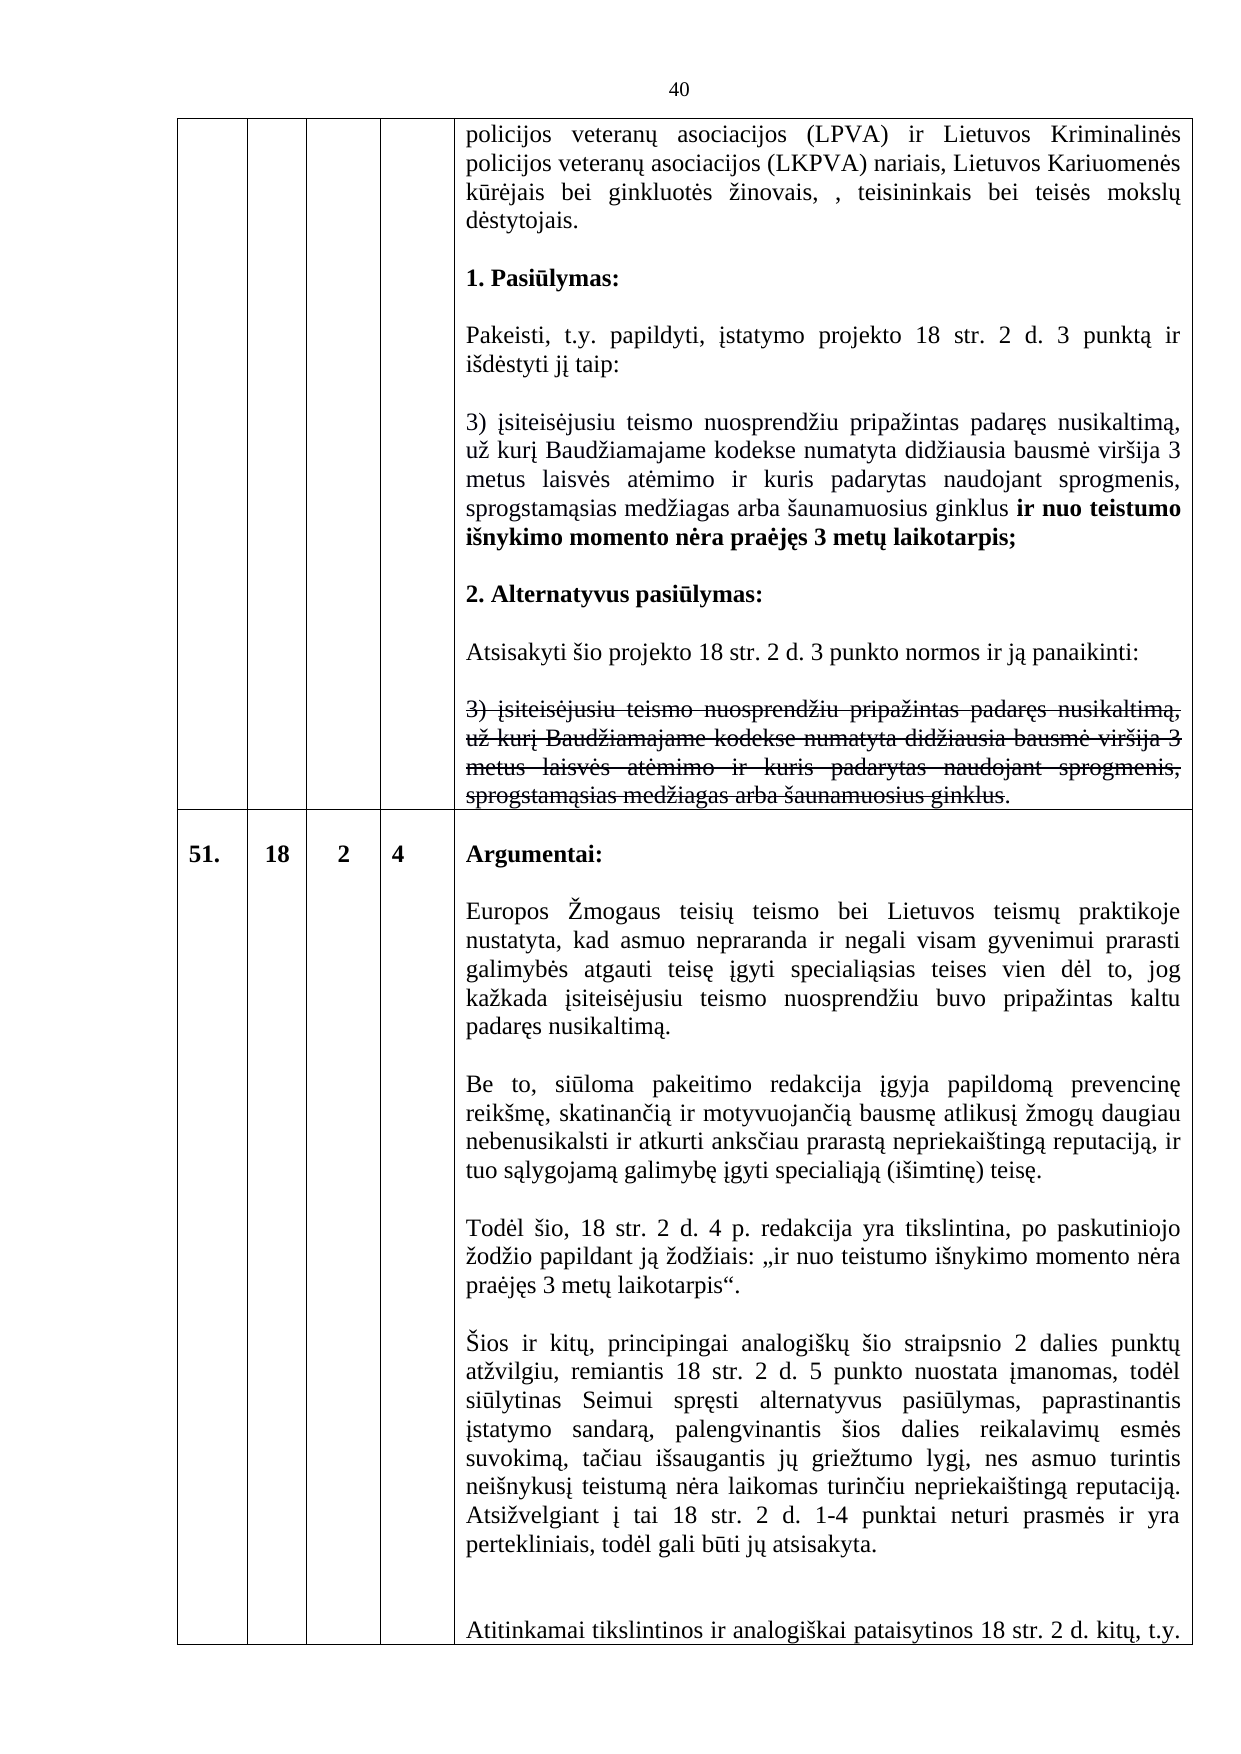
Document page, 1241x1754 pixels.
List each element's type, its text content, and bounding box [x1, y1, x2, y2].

table_cell Argumentai: Europos Žmogaus teisių teismo bei Lietuvos teismų praktikoje nustatyta, kad asmuo nepraranda ir negali visam gyvenimui prarasti galimybės atgauti teisę įgyti specialiąsias teises vien dėl to, jog kažkada įsiteisėjusiu teismo nuosprendžiu buvo pripažintas kaltu padaręs nusikaltimą. Be to, siūloma pakeitimo redakcija įgyja papildomą prevencinę reikšmę, skatinančią ir motyvuojančią bausmę atlikusį žmogų daugiau nebenusikalsti ir atkurti anksčiau prarastą nepriekaištingą reputaciją, ir tuo sąlygojamą galimybę įgyti specialiąją (išimtinę) teisę. Todėl šio, 18 str. 2 d. 4 p. redakcija yra tikslintina, po paskutiniojo žodžio papildant ją žodžiais: „ir nuo teistumo išnykimo momento nėra praėjęs 3 metų laikotarpis“. Šios ir kitų, principingai analogiškų šio straipsnio 2 dalies punktų atžvilgiu, remiantis 18 str. 2 d. 5 punkto nuostata įmanomas, todėl siūlytinas Seimui spręsti alternatyvus pasiūlymas, paprastinantis įstatymo sandarą, palengvinantis šios dalies reikalavimų esmės suvokimą, tačiau išsaugantis jų griežtumo lygį, nes asmuo turintis neišnykusį teistumą nėra laikomas turinčiu nepriekaištingą reputaciją. Atsižvelgiant į tai 18 str. 2 d. 1-4 punktai neturi prasmės ir yra pertekliniais, todėl gali būti jų atsisakyta. Atitinkamai tikslintinos ir analogiškai pataisytinos 18 str. 2 d. kitų, t.y. [455, 810, 1192, 1644]
table_cell 18 [248, 810, 306, 1644]
table_cell 51. [178, 810, 247, 1644]
table_cell 2 [307, 810, 380, 1644]
table_cell 4 [381, 810, 454, 1644]
table_cell [248, 119, 306, 809]
table_cell [178, 119, 247, 809]
table_cell [381, 119, 454, 809]
table_cell policijos veteranų asociacijos (LPVA) ir Lietuvos Kriminalinės policijos veteranų asociacijos (LKPVA) nariais, Lietuvos Kariuomenės kūrėjais bei ginkluotės žinovais, , teisininkais bei teisės mokslų dėstytojais. 1. Pasiūlymas: Pakeisti, t.y. papildyti, įstatymo projekto 18 str. 2 d. 3 punktą ir išdėstyti jį taip: 3) įsiteisėjusiu teismo nuosprendžiu pripažintas padaręs nusikaltimą, už kurį Baudžiamajame kodekse numatyta didžiausia bausmė viršija 3 metus laisvės atėmimo ir kuris padarytas naudojant sprogmenis, sprogstamąsias medžiagas arba šaunamuosius ginklus ir nuo teistumo išnykimo momento nėra praėjęs 3 metų laikotarpis; 2. Alternatyvus pasiūlymas: Atsisakyti šio projekto 18 str. 2 d. 3 punkto normos ir ją panaikinti: 3) įsiteisėjusiu teismo nuosprendžiu pripažintas padaręs nusikaltimą, už kurį Baudžiamajame kodekse numatyta didžiausia bausmė viršija 3 metus laisvės atėmimo ir kuris padarytas naudojant sprogmenis, sprogstamąsias medžiagas arba šaunamuosius ginklus. [455, 119, 1192, 809]
table_cell [307, 119, 380, 809]
